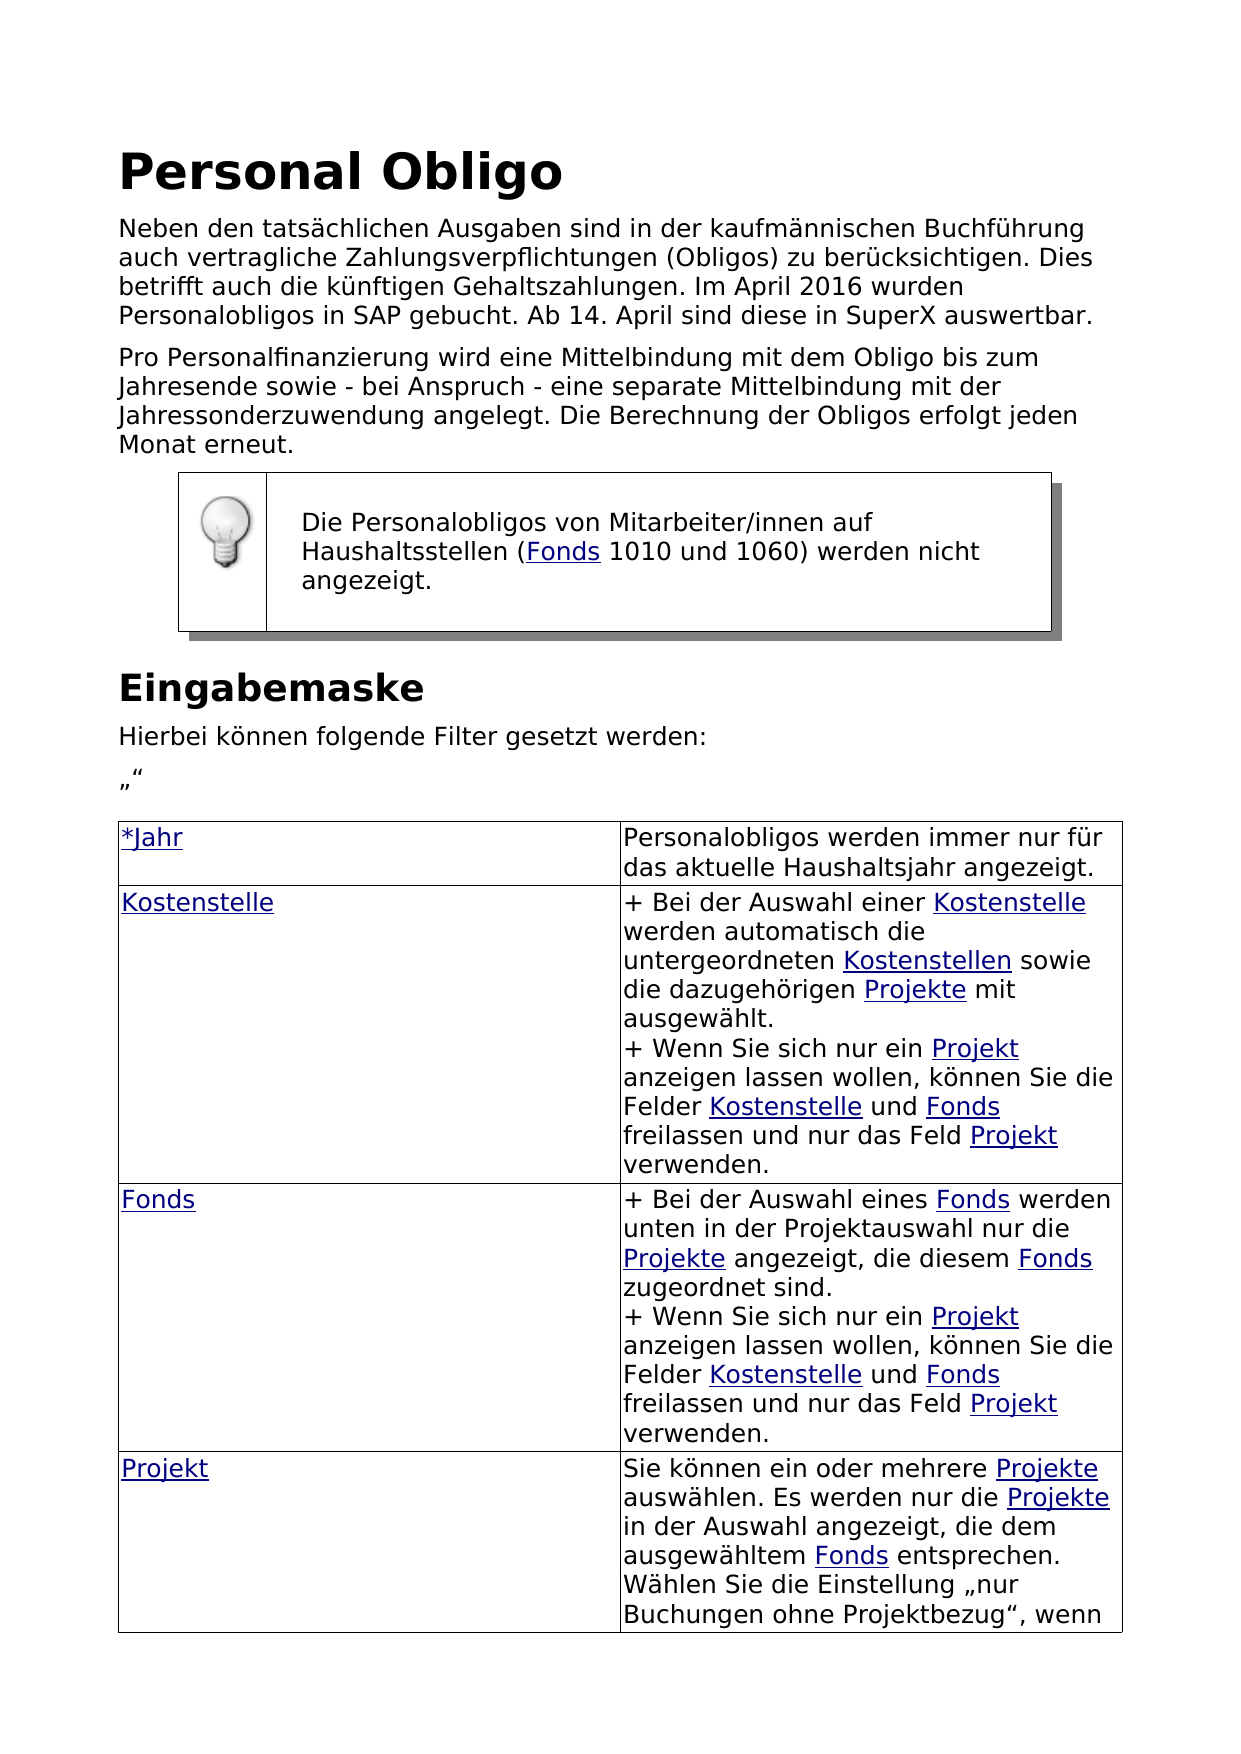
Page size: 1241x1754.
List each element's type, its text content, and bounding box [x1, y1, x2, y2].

table_cell Fonds [119, 1184, 620, 1451]
subtitle Personal Obligo [118, 143, 1122, 201]
table_cell + Bei der Auswahl einer Kostenstelle werden automatisch die untergeordneten Kostenstellen sowie die dazugehörigen Projekte mit ausgewählt. + Wenn Sie sich nur ein Projekt anzeigen lassen wollen, können Sie die Felder Kostenstelle und Fonds freilassen und nur das Feld Projekt verwenden. [621, 886, 1122, 1182]
table_cell Kostenstelle [119, 886, 620, 1182]
table_header Die Personalobligos von Mitarbeiter/innen auf Haushaltsstellen (Fonds 1010 und 1060) werden nicht angezeigt. [267, 473, 1051, 631]
subtitle Eingabemaske [118, 666, 1122, 710]
table_cell Projekt [119, 1452, 620, 1632]
table_header [179, 473, 266, 631]
text Hierbei können folgende Filter gesetzt werden: [118, 722, 1122, 752]
table_header Personalobligos werden immer nur für das aktuelle Haushaltsjahr angezeigt. [621, 822, 1122, 885]
picture [190, 496, 266, 571]
text Neben den tatsächlichen Ausgaben sind in der kaufmännischen Buchführung auch vertragliche Zahlungsverpflichtungen (Obligos) zu berücksichtigen. Dies betrifft auch die künftigen Gehaltszahlungen. Im April 2016 wurden Personalobligos in SAP gebucht. Ab 14. April sind diese in SuperX auswertbar. [118, 214, 1122, 331]
text Pro Personalfinanzierung wird eine Mittelbindung mit dem Obligo bis zum Jahresende sowie - bei Anspruch - eine separate Mittelbindung mit der Jahressonderzuwendung angelegt. Die Berechnung der Obligos erfolgt jeden Monat erneut. [118, 343, 1122, 460]
text „“ [118, 764, 1122, 793]
table_cell Sie können ein oder mehrere Projekte auswählen. Es werden nur die Projekte in der Auswahl angezeigt, die dem ausgewähltem Fonds entsprechen. Wählen Sie die Einstellung „nur Buchungen ohne Projektbezug“, wenn [621, 1452, 1122, 1632]
table_cell + Bei der Auswahl eines Fonds werden unten in der Projektauswahl nur die Projekte angezeigt, die diesem Fonds zugeordnet sind. + Wenn Sie sich nur ein Projekt anzeigen lassen wollen, können Sie die Felder Kostenstelle und Fonds freilassen und nur das Feld Projekt verwenden. [621, 1184, 1122, 1451]
table_header *Jahr [119, 822, 620, 885]
